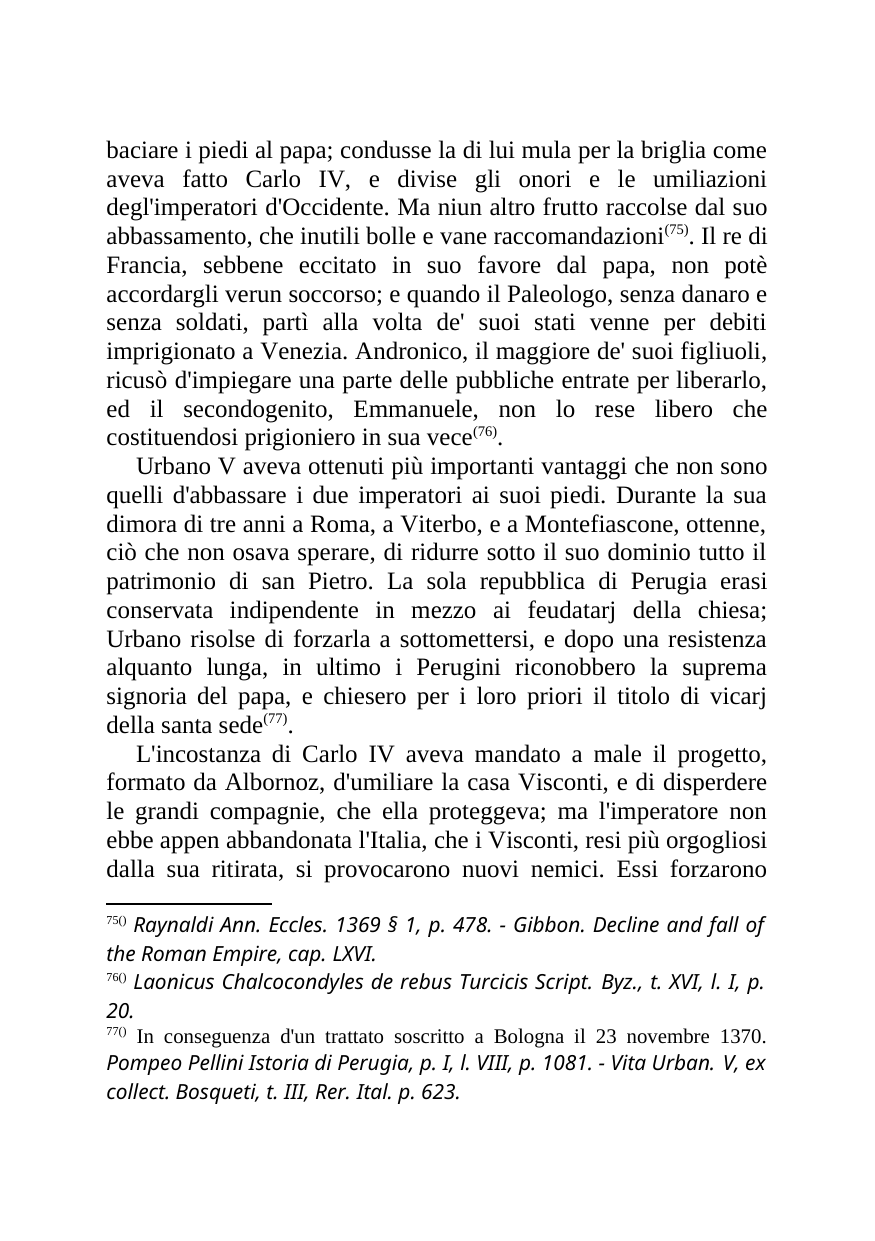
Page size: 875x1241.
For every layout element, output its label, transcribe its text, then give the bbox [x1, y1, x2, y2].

text () Raynaldi Ann. Eccles. 1369 § 1, p. 478. - Gibbon. Decline and fall of the Roman Empire, cap. LXVI. [106, 911, 768, 967]
text () In conseguenza d'un trattato soscritto a Bologna il 23 novembre 1370. Pompeo Pellini Istoria di Perugia, p. I, l. VIII, p. 1081. - Vita Urban. V, ex collect. Bosqueti, t. III, Rer. Ital. p. 623. [106, 1024, 768, 1105]
text () Laonicus Chalcocondyles de rebus Turcicis Script. Byz., t. XVI, l. I, p. 20. [106, 967, 768, 1024]
text Urbano V aveva ottenuti più importanti vantaggi che non sono quelli d'abbassare i due imperatori ai suoi piedi. Durante la sua dimora di tre anni a Roma, a Viterbo, e a Montefiascone, ottenne, ciò che non osava sperare, di ridurre sotto il suo dominio tutto il patrimonio di san Pietro. La sola repubblica di Perugia erasi conservata indipendente in mezzo ai feudatarj della chiesa; Urbano risolse di forzarla a sottomettersi, e dopo una resistenza alquanto lunga, in ultimo i Perugini riconobbero la suprema signoria del papa, e chiesero per i loro priori il titolo di vicarj della santa sede(). [106, 451, 768, 739]
text baciare i piedi al papa; condusse la di lui mula per la briglia come aveva fatto Carlo IV, e divise gli onori e le umiliazioni degl'imperatori d'Occidente. Ma niun altro frutto raccolse dal suo abbassamento, che inutili bolle e vane raccomandazioni(). Il re di Francia, sebbene eccitato in suo favore dal papa, non potè accordargli verun soccorso; e quando il Paleologo, senza danaro e senza soldati, partì alla volta de' suoi stati venne per debiti imprigionato a Venezia. Andronico, il maggiore de' suoi figliuoli, ricusò d'impiegare una parte delle pubbliche entrate per liberarlo, ed il secondogenito, Emmanuele, non lo rese libero che costituendosi prigioniero in sua vece(). [106, 135, 768, 451]
text L'incostanza di Carlo IV aveva mandato a male il progetto, formato da Albornoz, d'umiliare la casa Visconti, e di disperdere le grandi compagnie, che ella proteggeva; ma l'imperatore non ebbe appen abbandonata l'Italia, che i Visconti, resi più orgogliosi dalla sua ritirata, si provocarono nuovi nemici. Essi forzarono [106, 739, 768, 882]
